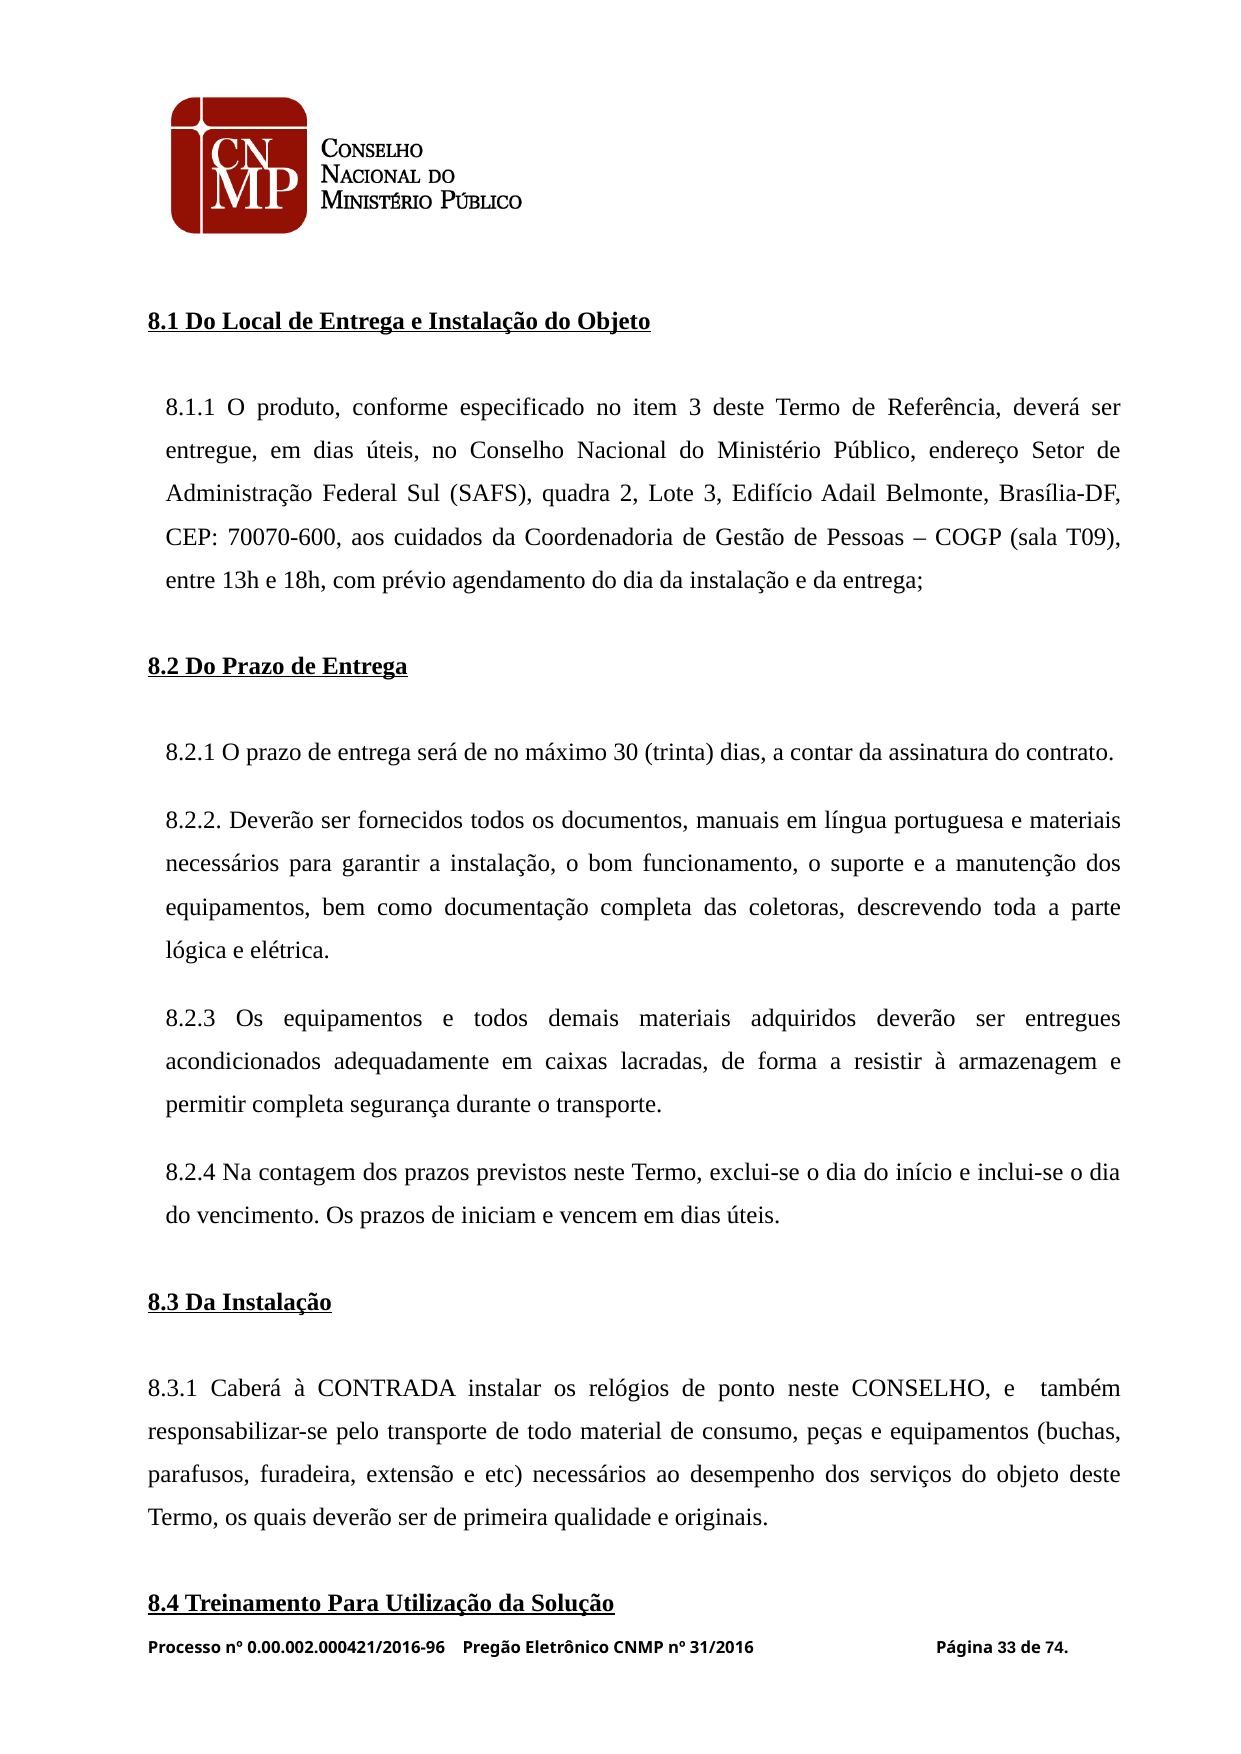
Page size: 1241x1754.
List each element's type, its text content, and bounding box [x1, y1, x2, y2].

text 8.4 Treinamento Para Utilização da Solução [148, 1588, 1122, 1617]
picture [147, 75, 537, 255]
text 8.2.3 Os equipamentos e todos demais materiais adquiridos deverão ser entregues acondicionados adequadamente em caixas lacradas, de forma a resistir à armazenagem e permitir completa segurança durante o transporte. [148, 1003, 1122, 1118]
text 8.2 Do Prazo de Entrega [148, 651, 1122, 680]
text 8.2.2. Deverão ser fornecidos todos os documentos, manuais em língua portuguesa e materiais necessários para garantir a instalação, o bom funcionamento, o suporte e a manutenção dos equipamentos, bem como documentação completa das coletoras, descrevendo toda a parte lógica e elétrica. [148, 805, 1122, 963]
text 8.2.1 O prazo de entrega será de no máximo 30 (trinta) dias, a contar da assinatura do contrato. [148, 737, 1122, 766]
text 8.1 Do Local de Entrega e Instalação do Objeto [148, 306, 1122, 335]
text 8.3 Da Instalação [148, 1287, 1122, 1315]
text 8.2.4 Na contagem dos prazos previstos neste Termo, exclui-se o dia do início e inclui-se o dia do vencimento. Os prazos de iniciam e vencem em dias úteis. [165, 1157, 1122, 1229]
text 8.3.1 Caberá à CONTRADA instalar os relógios de ponto neste CONSELHO, e também responsabilizar-se pelo transporte de todo material de consumo, peças e equipamentos (buchas, parafusos, furadeira, extensão e etc) necessários ao desempenho dos serviços do objeto deste Termo, os quais deverão ser de primeira qualidade e originais. [148, 1373, 1122, 1531]
text 8.1.1 O produto, conforme especificado no item 3 deste Termo de Referência, deverá ser entregue, em dias úteis, no Conselho Nacional do Ministério Público, endereço Setor de Administração Federal Sul (SAFS), quadra 2, Lote 3, Edifício Adail Belmonte, Brasília-DF, CEP: 70070-600, aos cuidados da Coordenadoria de Gestão de Pessoas – COGP (sala T09), entre 13h e 18h, com prévio agendamento do dia da instalação e da entrega; [165, 392, 1122, 593]
